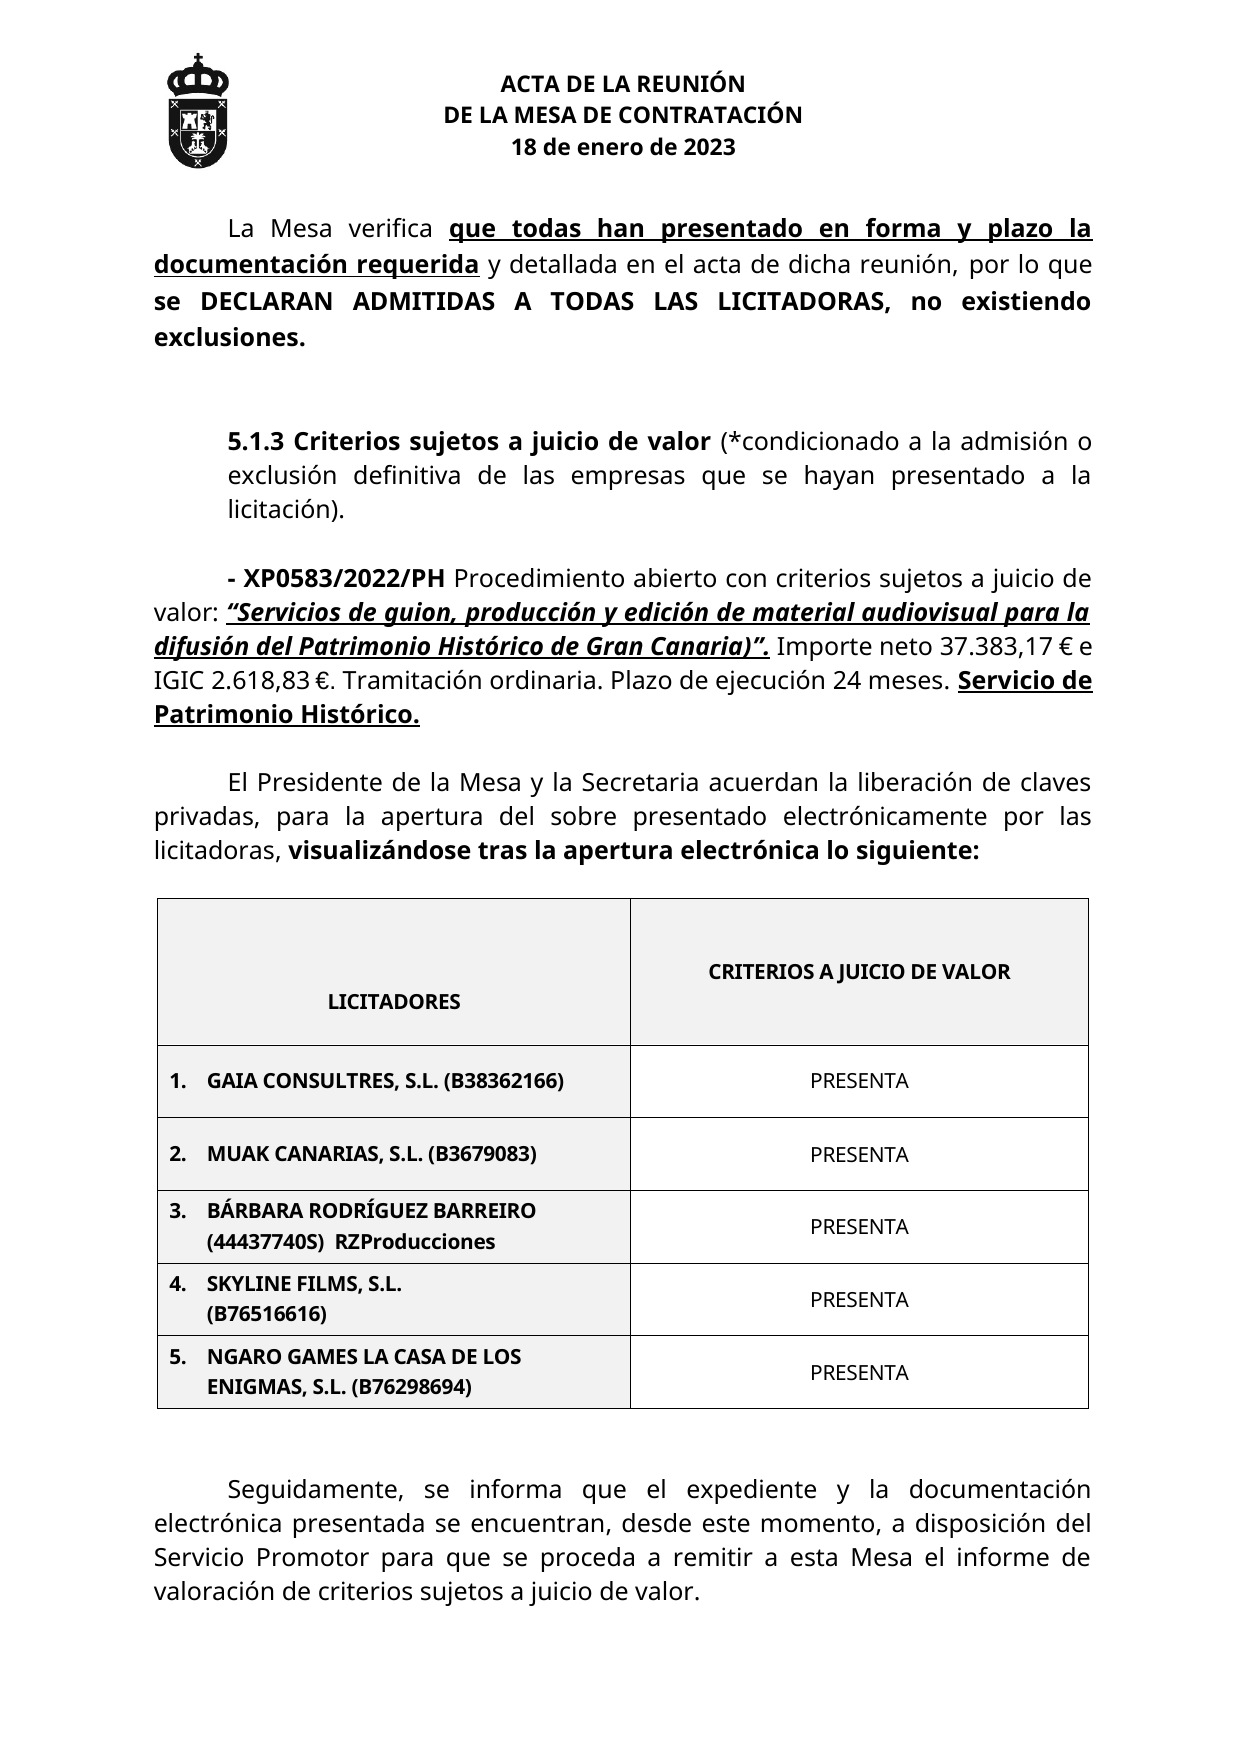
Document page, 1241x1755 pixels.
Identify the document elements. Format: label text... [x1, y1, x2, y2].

table_cell Presenta [631, 1264, 1088, 1335]
text El Presidente de la Mesa y la Secretaria acuerdan la liberación de claves privadas, para la apertura del sobre presentado electrónicamente por las licitadoras, visualizándose tras la apertura electrónica lo siguiente: [153, 764, 1093, 867]
picture [164, 50, 231, 171]
text 5.1.3 Criterios sujetos a juicio de valor (*condicionado a la admisión o exclusión definitiva de las empresas que se hayan presentado a la licitación). [227, 424, 1093, 526]
table_cell Presenta [631, 1336, 1088, 1408]
table_cell GAIA CONSULTRES, S.L. (B38362166) [158, 1046, 630, 1117]
table_cell SKYLINE FILMS, S.L. (B76516616) [158, 1264, 630, 1335]
text La Mesa verifica que todas han presentado en forma y plazo la documentación requerida y detallada en el acta de dicha reunión, por lo que se DECLARAN ADMITIDAS A TODAS LAS LICITADORAS, no existiendo exclusiones. [153, 210, 1093, 353]
table_cell Presenta [631, 1191, 1088, 1263]
table_header LICITADORES [158, 899, 630, 1044]
table_cell Presenta [631, 1046, 1088, 1117]
table_cell MUAK CANARIAS, S.L. (B3679083) [158, 1118, 630, 1190]
text - XP0583/2022/PH Procedimiento abierto con criterios sujetos a juicio de valor: “Servicios de guion, producción y edición de material audiovisual para la difusión del Patrimonio Histórico de Gran Canaria)”. Importe neto 37.383,17 € e IGIC 2.618,83 €. Tramitación ordinaria. Plazo de ejecución 24 meses. Servicio de Patrimonio Histórico. [153, 560, 1093, 731]
table_cell NGARO GAMES LA CASA DE LOS ENIGMAS, S.L. (B76298694) [158, 1336, 630, 1408]
table_header CRITERIOS A JUICIO DE VALOR [631, 899, 1088, 1044]
text Seguidamente, se informa que el expediente y la documentación electrónica presentada se encuentran, desde este momento, a disposición del Servicio Promotor para que se proceda a remitir a esta Mesa el informe de valoración de criterios sujetos a juicio de valor. [153, 1472, 1093, 1608]
table_cell Presenta [631, 1118, 1088, 1190]
table_cell BÁRBARA RODRÍGUEZ BARREIRO (44437740S) rzProducciones [158, 1191, 630, 1263]
